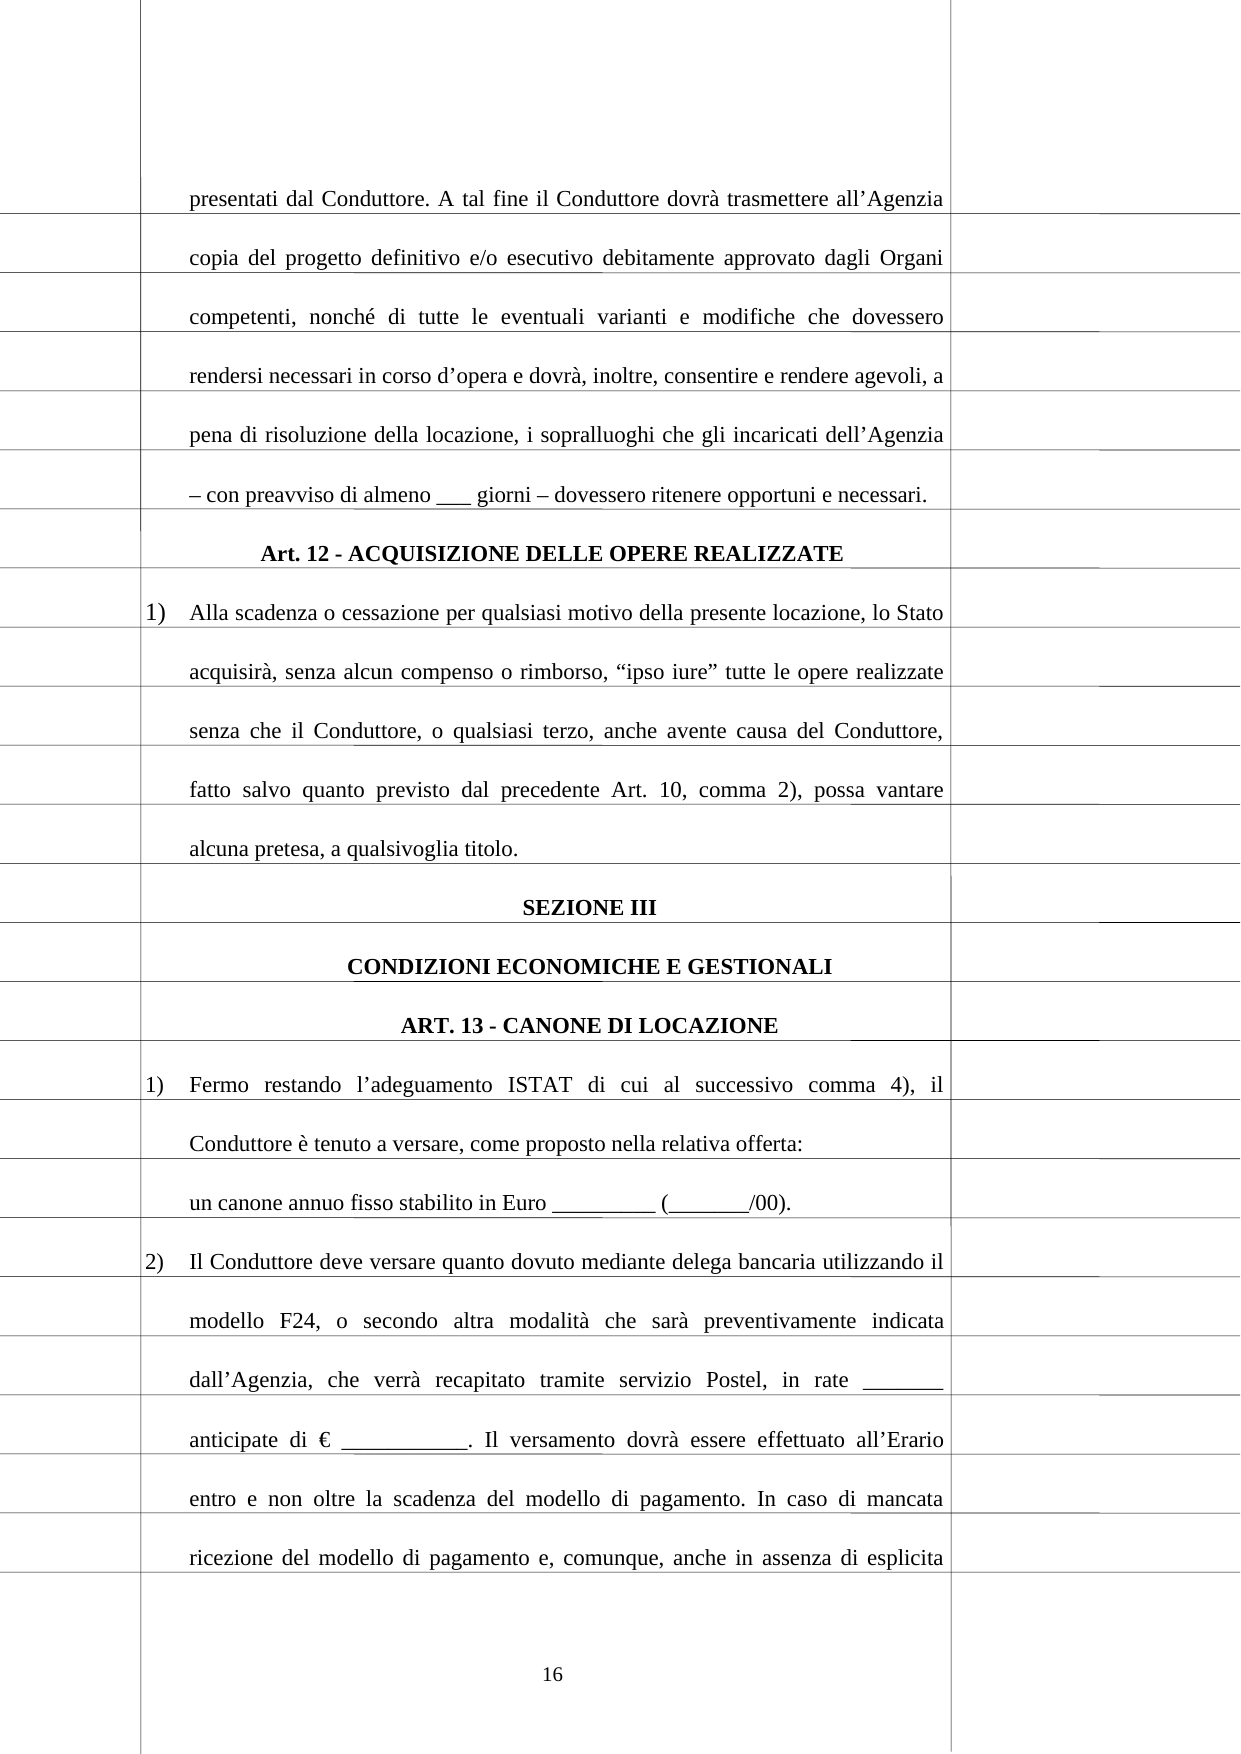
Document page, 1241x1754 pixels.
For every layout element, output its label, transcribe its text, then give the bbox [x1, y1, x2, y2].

text competenti, nonché di tutte le eventuali varianti e modifiche che dovessero [145, 273, 945, 331]
text [159, 569, 945, 573]
text un canone annuo fisso stabilito in Euro _________ (_______/00). [189, 1163, 945, 1217]
list [145, 1159, 945, 1163]
text presentati dal Conduttore. A tal fine il Conduttore dovrà trasmettere all’Agenzia [145, 159, 945, 213]
text Sezione III [234, 868, 945, 922]
text [234, 923, 945, 927]
text Art. 13 - CANONE DI LOCAZIONE [234, 986, 945, 1040]
text [234, 982, 945, 986]
list anticipate di € ___________. Il versamento dovrà essere effettuato all’Erario [145, 1396, 945, 1453]
list ricezione del modello di pagamento e, comunque, anche in assenza di esplicita [145, 1514, 945, 1571]
list alcuna pretesa, a qualsivoglia titolo. [145, 805, 945, 863]
text rendersi necessari in corso d’opera e dovrà, inoltre, consentire e rendere agevoli, a [145, 332, 945, 390]
text – con preavviso di almeno ___ giorni – dovessero ritenere opportuni e necessari. [145, 451, 945, 508]
list acquisirà, senza alcun compenso o rimborso, “ipso iure” tutte le opere realizzate [145, 628, 945, 685]
list fatto salvo quanto previsto dal precedente Art. 10, comma 2), possa vantare [145, 746, 945, 803]
text copia del progetto definitivo e/o esecutivo debitamente approvato dagli Organi [145, 214, 945, 272]
list Fermo restando l’adeguamento ISTAT di cui al successivo comma 4), il [145, 1045, 945, 1099]
list Il Conduttore deve versare quanto dovuto mediante delega bancaria utilizzando il [145, 1223, 945, 1276]
text [234, 1041, 945, 1045]
text pena di risoluzione della locazione, i sopralluoghi che gli incaricati dell’Agenzia [145, 392, 945, 449]
list Alla scadenza o cessazione per qualsiasi motivo della presente locazione, lo Stato [145, 573, 945, 626]
list dall’Agenzia, che verrà recapitato tramite servizio Postel, in rate _______ [145, 1337, 945, 1394]
list modello F24, o secondo altra modalità che sarà preventivamente indicata [145, 1277, 945, 1335]
text Condizioni economiche e gestionali [234, 927, 945, 981]
text Art. 12 - ACQUISIZIONE DELLE OPERE REALIZZATE [159, 514, 945, 567]
list senza che il Conduttore, o qualsiasi terzo, anche avente causa del Conduttore, [145, 687, 945, 745]
text [189, 1218, 945, 1223]
list Conduttore è tenuto a versare, come proposto nella relativa offerta: [145, 1100, 945, 1158]
list entro e non oltre la scadenza del modello di pagamento. In caso di mancata [145, 1455, 945, 1512]
